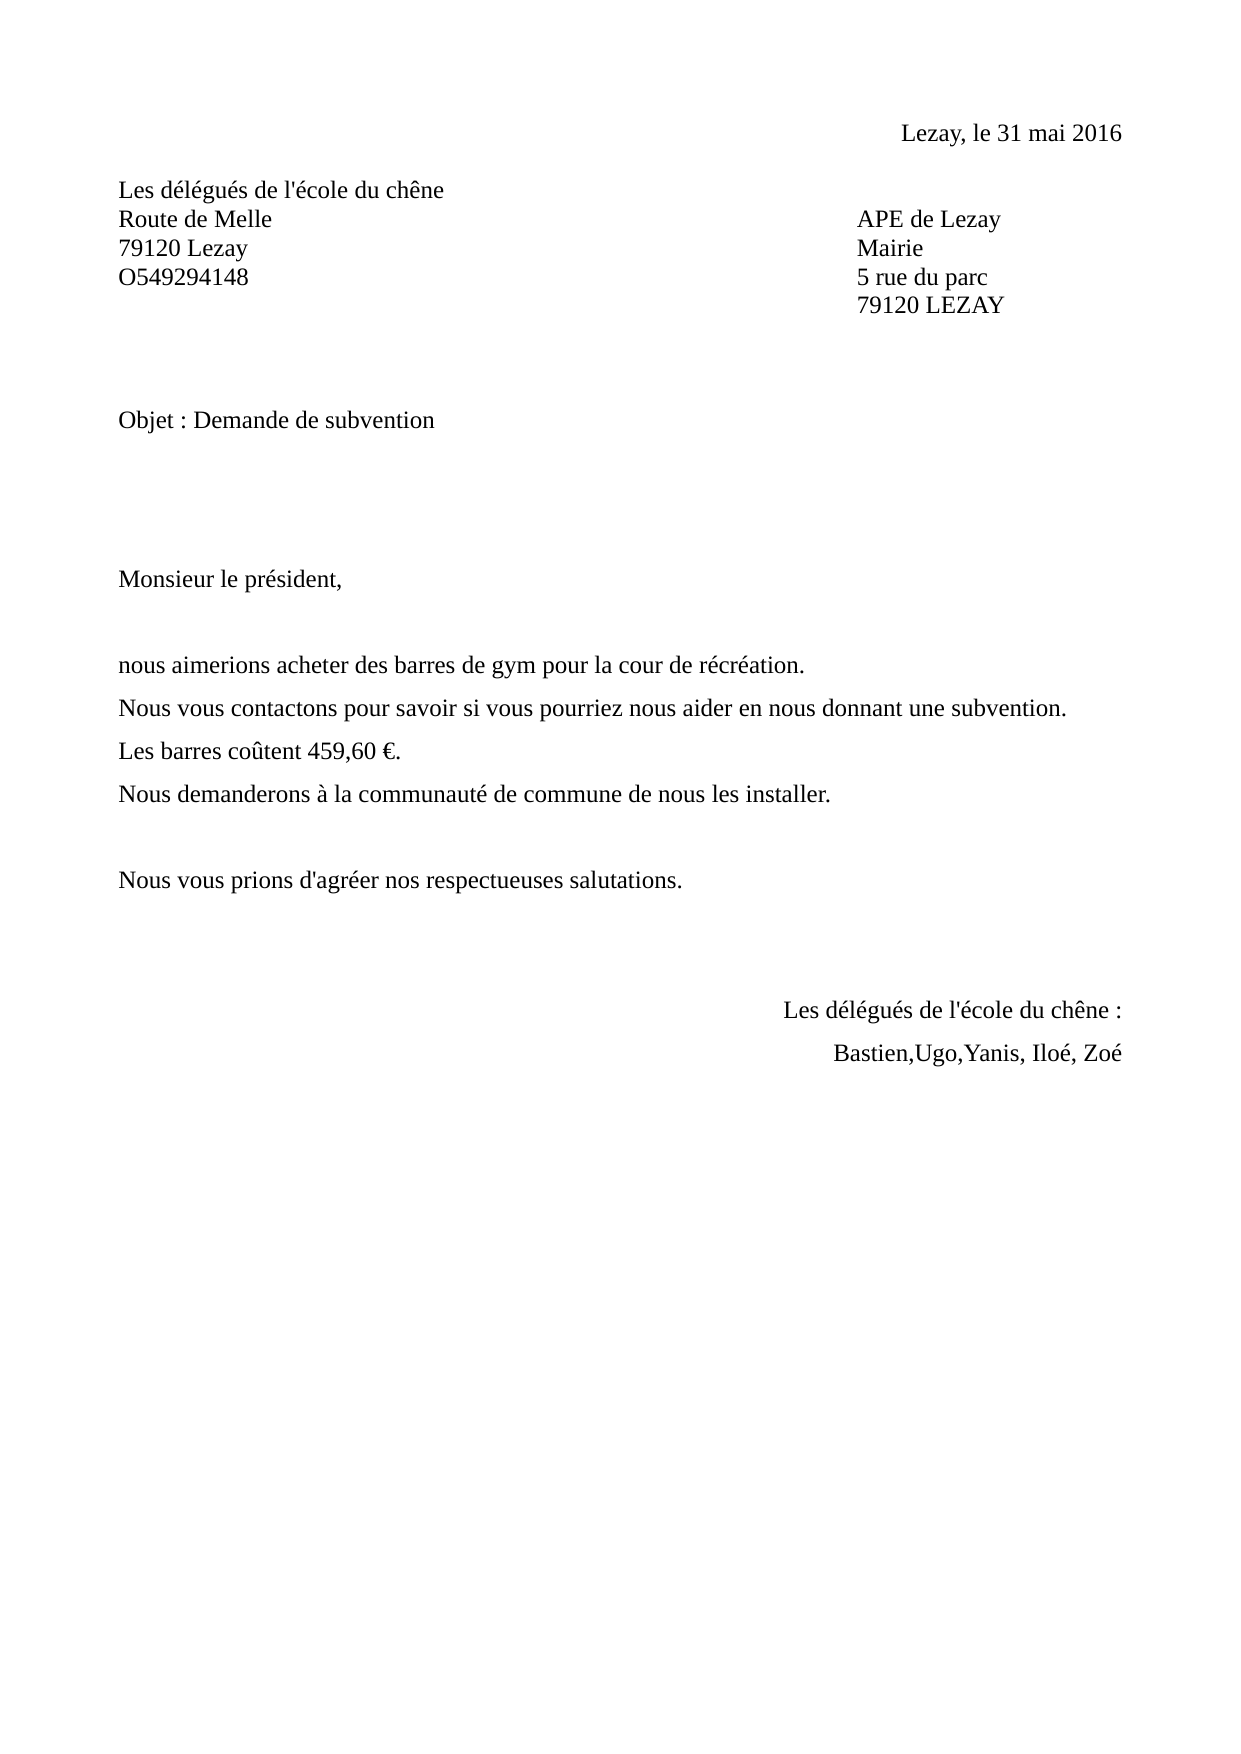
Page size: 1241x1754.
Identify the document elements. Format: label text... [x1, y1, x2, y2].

text nous aimerions acheter des barres de gym pour la cour de récréation. [118, 650, 1122, 679]
text Les délégués de l'école du chêne : [118, 995, 1122, 1024]
text Monsieur le président, [118, 564, 1122, 592]
text Route de Melle APE de Lezay [118, 204, 1122, 233]
text O549294148 5 rue du parc [118, 262, 1122, 291]
text Objet : Demande de subvention [118, 406, 1122, 434]
text Lezay, le 31 mai 2016 [118, 118, 1122, 147]
text Nous vous contactons pour savoir si vous pourriez nous aider en nous donnant une subvention. [118, 693, 1122, 722]
text Bastien,Ugo,Yanis, Iloé, Zoé [118, 1038, 1122, 1067]
text Les barres coûtent 459,60 €. [118, 736, 1122, 765]
text Nous demanderons à la communauté de commune de nous les installer. [118, 779, 1122, 808]
text 79120 Lezay Mairie [118, 233, 1122, 262]
text Nous vous prions d'agréer nos respectueuses salutations. [118, 866, 1122, 894]
text Les délégués de l'école du chêne [118, 176, 1122, 204]
text 79120 LEZAY [118, 291, 1122, 319]
